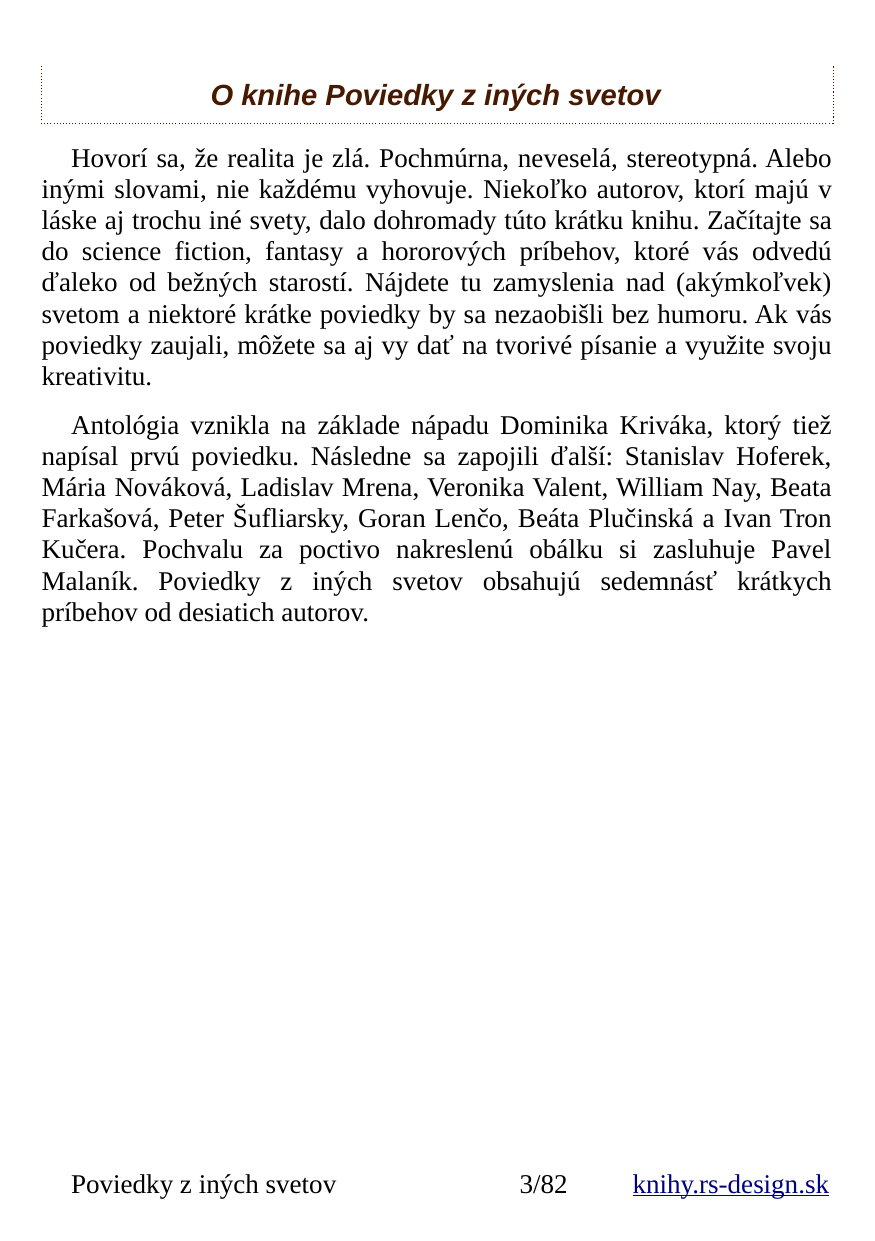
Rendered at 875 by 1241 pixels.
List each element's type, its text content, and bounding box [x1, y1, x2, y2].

subtitle O knihe Poviedky z iných svetov [41, 66, 833, 123]
text Hovorí sa, že realita je zlá. Pochmúrna, neveselá, stereotypná. Alebo inými slovami, nie každému vyhovuje. Niekoľko autorov, ktorí majú v láske aj trochu iné svety, dalo dohromady túto krátku knihu. Začítajte sa do science fiction, fantasy a hororových príbehov, ktoré vás odvedú ďaleko od bežných starostí. Nájdete tu zamyslenia nad (akýmkoľvek) svetom a niektoré krátke poviedky by sa nezaobišli bez humoru. Ak vás poviedky zaujali, môžete sa aj vy dať na tvorivé písanie a využite svoju kreativitu. [41, 142, 833, 391]
text Antológia vznikla na základe nápadu Dominika Kriváka, ktorý tiež napísal prvú poviedku. Následne sa zapojili ďalší: Stanislav Hoferek, Mária Nováková, Ladislav Mrena, Veronika Valent, William Nay, Beata Farkašová, Peter Šufliarsky, Goran Lenčo, Beáta Plučinská a Ivan Tron Kučera. Pochvalu za poctivo nakreslenú obálku si zasluhuje Pavel Malaník. Poviedky z iných svetov obsahujú sedemnásť krátkych príbehov od desiatich autorov. [41, 409, 833, 627]
